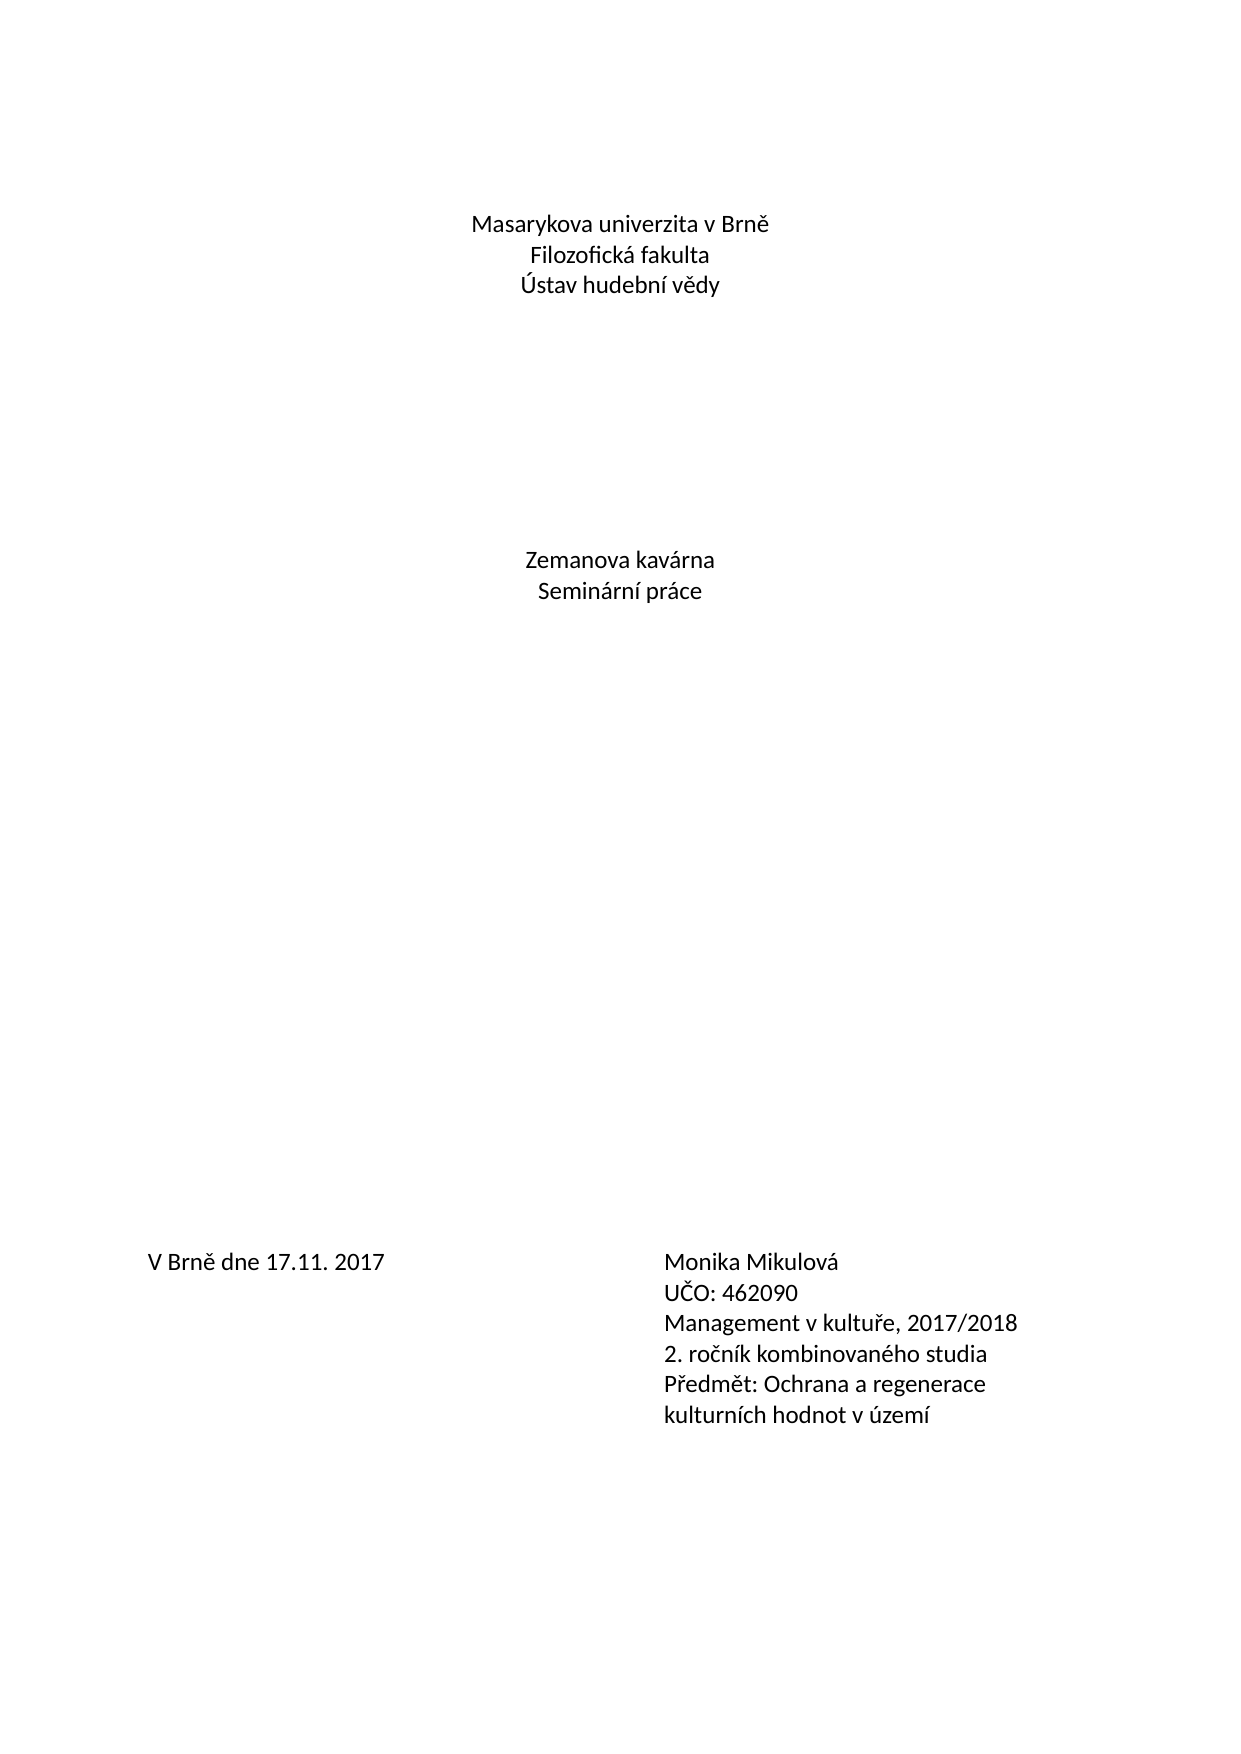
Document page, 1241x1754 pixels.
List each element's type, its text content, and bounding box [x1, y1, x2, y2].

text Seminární práce [148, 575, 1093, 605]
text Zemanova kavárna [148, 544, 1093, 575]
text UČO: 462090 [590, 1277, 1093, 1307]
text Management v kultuře, 2017/2018 [590, 1307, 1093, 1338]
text Masarykova univerzita v Brně [148, 209, 1093, 239]
text V Brně dne 17.11. 2017 Monika Mikulová [148, 1246, 1093, 1277]
text 2. ročník kombinovaného studia [590, 1338, 1093, 1368]
text Předmět: Ochrana a regenerace kulturních hodnot v území [664, 1368, 1093, 1429]
text Filozofická fakulta [148, 239, 1093, 270]
text Ústav hudební vědy [148, 270, 1093, 300]
